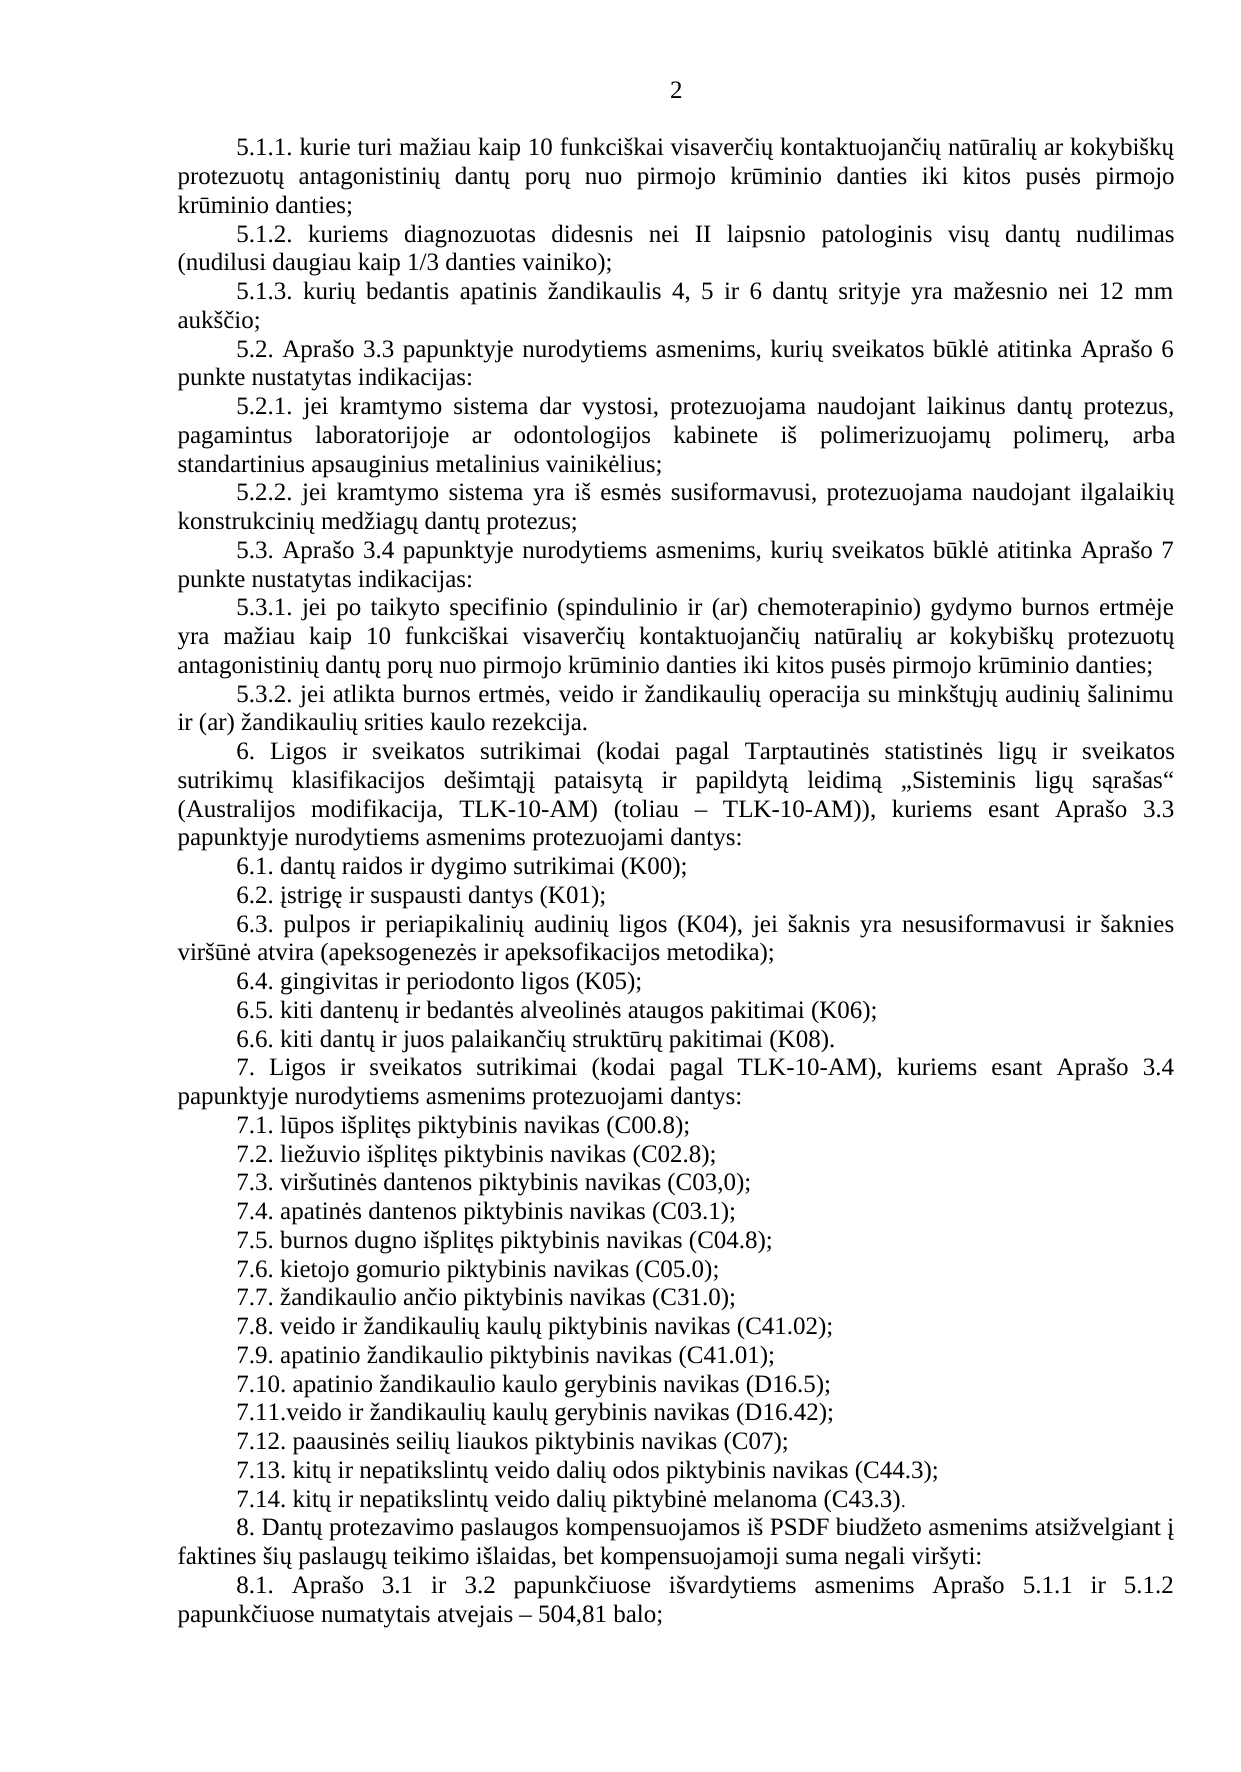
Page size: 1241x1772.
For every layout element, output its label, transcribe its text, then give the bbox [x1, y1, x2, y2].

text 5.1.3. kurių bedantis apatinis žandikaulis 4, 5 ir 6 dantų srityje yra mažesnio nei 12 mm aukščio; [177, 276, 1175, 334]
text 7.7. žandikaulio ančio piktybinis navikas (C31.0); [177, 1282, 1175, 1311]
text 7.14. kitų ir nepatikslintų veido dalių piktybinė melanoma (C43.3). [177, 1484, 1175, 1512]
text 7.10. apatinio žandikaulio kaulo gerybinis navikas (D16.5); [177, 1369, 1175, 1397]
text 7.4. apatinės dantenos piktybinis navikas (C03.1); [177, 1196, 1175, 1225]
text 7.5. burnos dugno išplitęs piktybinis navikas (C04.8); [177, 1225, 1175, 1254]
text 5.1.1. kurie turi mažiau kaip 10 funkciškai visaverčių kontaktuojančių natūralių ar kokybiškų protezuotų antagonistinių dantų porų nuo pirmojo krūminio danties iki kitos pusės pirmojo krūminio danties; [177, 132, 1175, 219]
text 8. Dantų protezavimo paslaugos kompensuojamos iš PSDF biudžeto asmenims atsižvelgiant į faktines šių paslaugų teikimo išlaidas, bet kompensuojamoji suma negali viršyti: [177, 1512, 1175, 1570]
text 7.11.veido ir žandikaulių kaulų gerybinis navikas (D16.42); [177, 1397, 1175, 1426]
text 8.1. Aprašo 3.1 ir 3.2 papunkčiuose išvardytiems asmenims Aprašo 5.1.1 ir 5.1.2 papunkčiuose numatytais atvejais – 504,81 balo; [177, 1570, 1175, 1627]
text 7.8. veido ir žandikaulių kaulų piktybinis navikas (C41.02); [177, 1311, 1175, 1340]
text 5.1.2. kuriems diagnozuotas didesnis nei II laipsnio patologinis visų dantų nudilimas (nudilusi daugiau kaip 1/3 danties vainiko); [177, 219, 1175, 276]
text 5.2. Aprašo 3.3 papunktyje nurodytiems asmenims, kurių sveikatos būklė atitinka Aprašo 6 punkte nustatytas indikacijas: [177, 334, 1175, 391]
text 6.5. kiti dantenų ir bedantės alveolinės ataugos pakitimai (K06); [177, 995, 1175, 1024]
text 7. Ligos ir sveikatos sutrikimai (kodai pagal TLK-10-AM), kuriems esant Aprašo 3.4 papunktyje nurodytiems asmenims protezuojami dantys: [177, 1052, 1175, 1110]
text 6. Ligos ir sveikatos sutrikimai (kodai pagal Tarptautinės statistinės ligų ir sveikatos sutrikimų klasifikacijos dešimtąjį pataisytą ir papildytą leidimą „Sisteminis ligų sąrašas“ (Australijos modifikacija, TLK-10-AM) (toliau – TLK-10-AM)), kuriems esant Aprašo 3.3 papunktyje nurodytiems asmenims protezuojami dantys: [177, 736, 1175, 851]
text 7.9. apatinio žandikaulio piktybinis navikas (C41.01); [177, 1340, 1175, 1369]
text 7.3. viršutinės dantenos piktybinis navikas (C03,0); [177, 1167, 1175, 1196]
text 6.6. kiti dantų ir juos palaikančių struktūrų pakitimai (K08). [177, 1024, 1175, 1052]
text 5.3.2. jei atlikta burnos ertmės, veido ir žandikaulių operacija su minkštųjų audinių šalinimu ir (ar) žandikaulių srities kaulo rezekcija. [177, 679, 1175, 736]
text 6.4. gingivitas ir periodonto ligos (K05); [177, 966, 1175, 995]
text 5.2.2. jei kramtymo sistema yra iš esmės susiformavusi, protezuojama naudojant ilgalaikių konstrukcinių medžiagų dantų protezus; [177, 477, 1175, 535]
text 7.1. lūpos išplitęs piktybinis navikas (C00.8); [177, 1110, 1175, 1139]
text 7.13. kitų ir nepatikslintų veido dalių odos piktybinis navikas (C44.3); [177, 1455, 1175, 1484]
text 6.1. dantų raidos ir dygimo sutrikimai (K00); [177, 851, 1175, 880]
text 7.2. liežuvio išplitęs piktybinis navikas (C02.8); [177, 1139, 1175, 1167]
text 5.3.1. jei po taikyto specifinio (spindulinio ir (ar) chemoterapinio) gydymo burnos ertmėje yra mažiau kaip 10 funkciškai visaverčių kontaktuojančių natūralių ar kokybiškų protezuotų antagonistinių dantų porų nuo pirmojo krūminio danties iki kitos pusės pirmojo krūminio danties; [177, 592, 1175, 679]
text 7.12. paausinės seilių liaukos piktybinis navikas (C07); [177, 1426, 1175, 1455]
text 6.2. įstrigę ir suspausti dantys (K01); [177, 880, 1175, 909]
text 5.2.1. jei kramtymo sistema dar vystosi, protezuojama naudojant laikinus dantų protezus, pagamintus laboratorijoje ar odontologijos kabinete iš polimerizuojamų polimerų, arba standartinius apsauginius metalinius vainikėlius; [177, 391, 1175, 477]
text 7.6. kietojo gomurio piktybinis navikas (C05.0); [177, 1254, 1175, 1282]
text 5.3. Aprašo 3.4 papunktyje nurodytiems asmenims, kurių sveikatos būklė atitinka Aprašo 7 punkte nustatytas indikacijas: [177, 535, 1175, 592]
text 6.3. pulpos ir periapikalinių audinių ligos (K04), jei šaknis yra nesusiformavusi ir šaknies viršūnė atvira (apeksogenezės ir apeksofikacijos metodika); [177, 909, 1175, 966]
